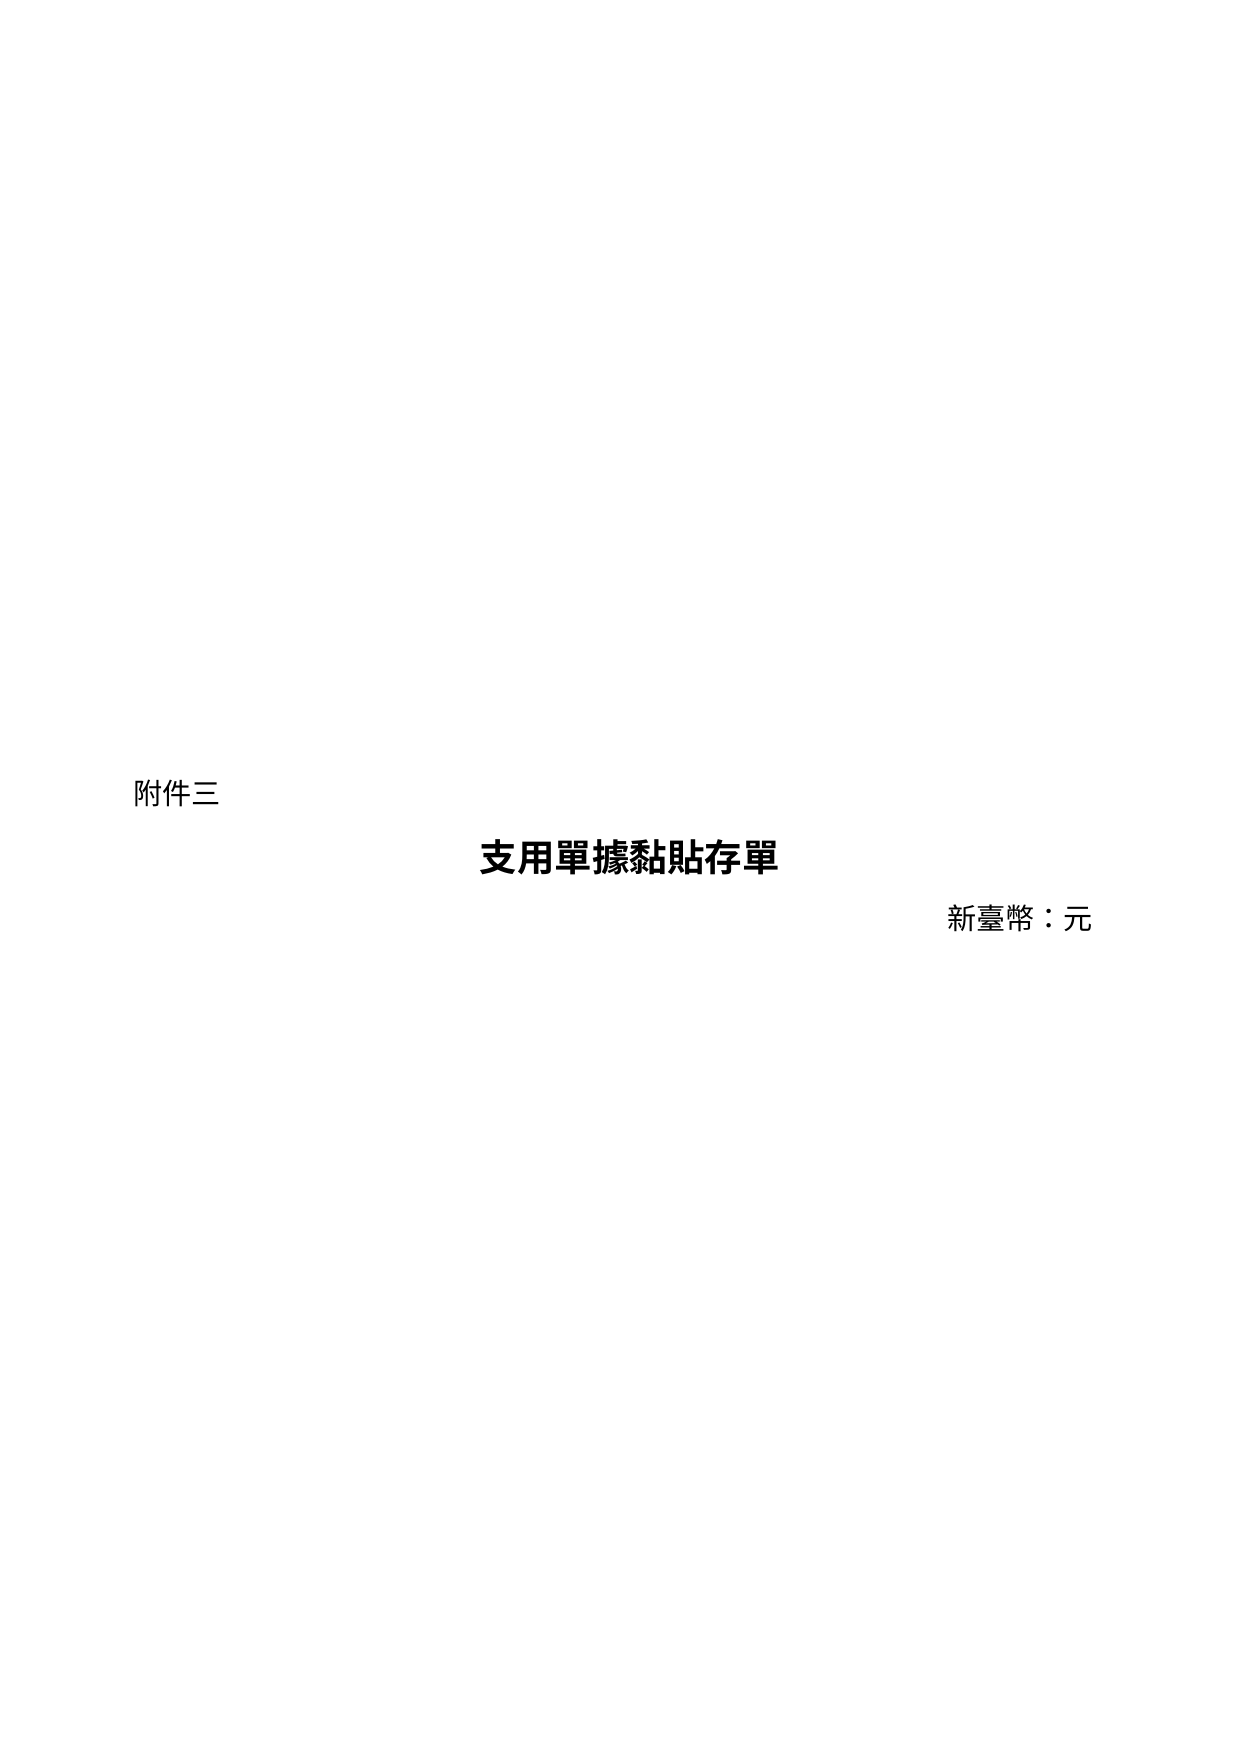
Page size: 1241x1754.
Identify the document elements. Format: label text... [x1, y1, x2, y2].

text 附件三 [133, 750, 1092, 813]
text 支用單據黏貼存單 [213, 813, 1046, 875]
text 新臺幣：元 [177, 875, 1092, 938]
